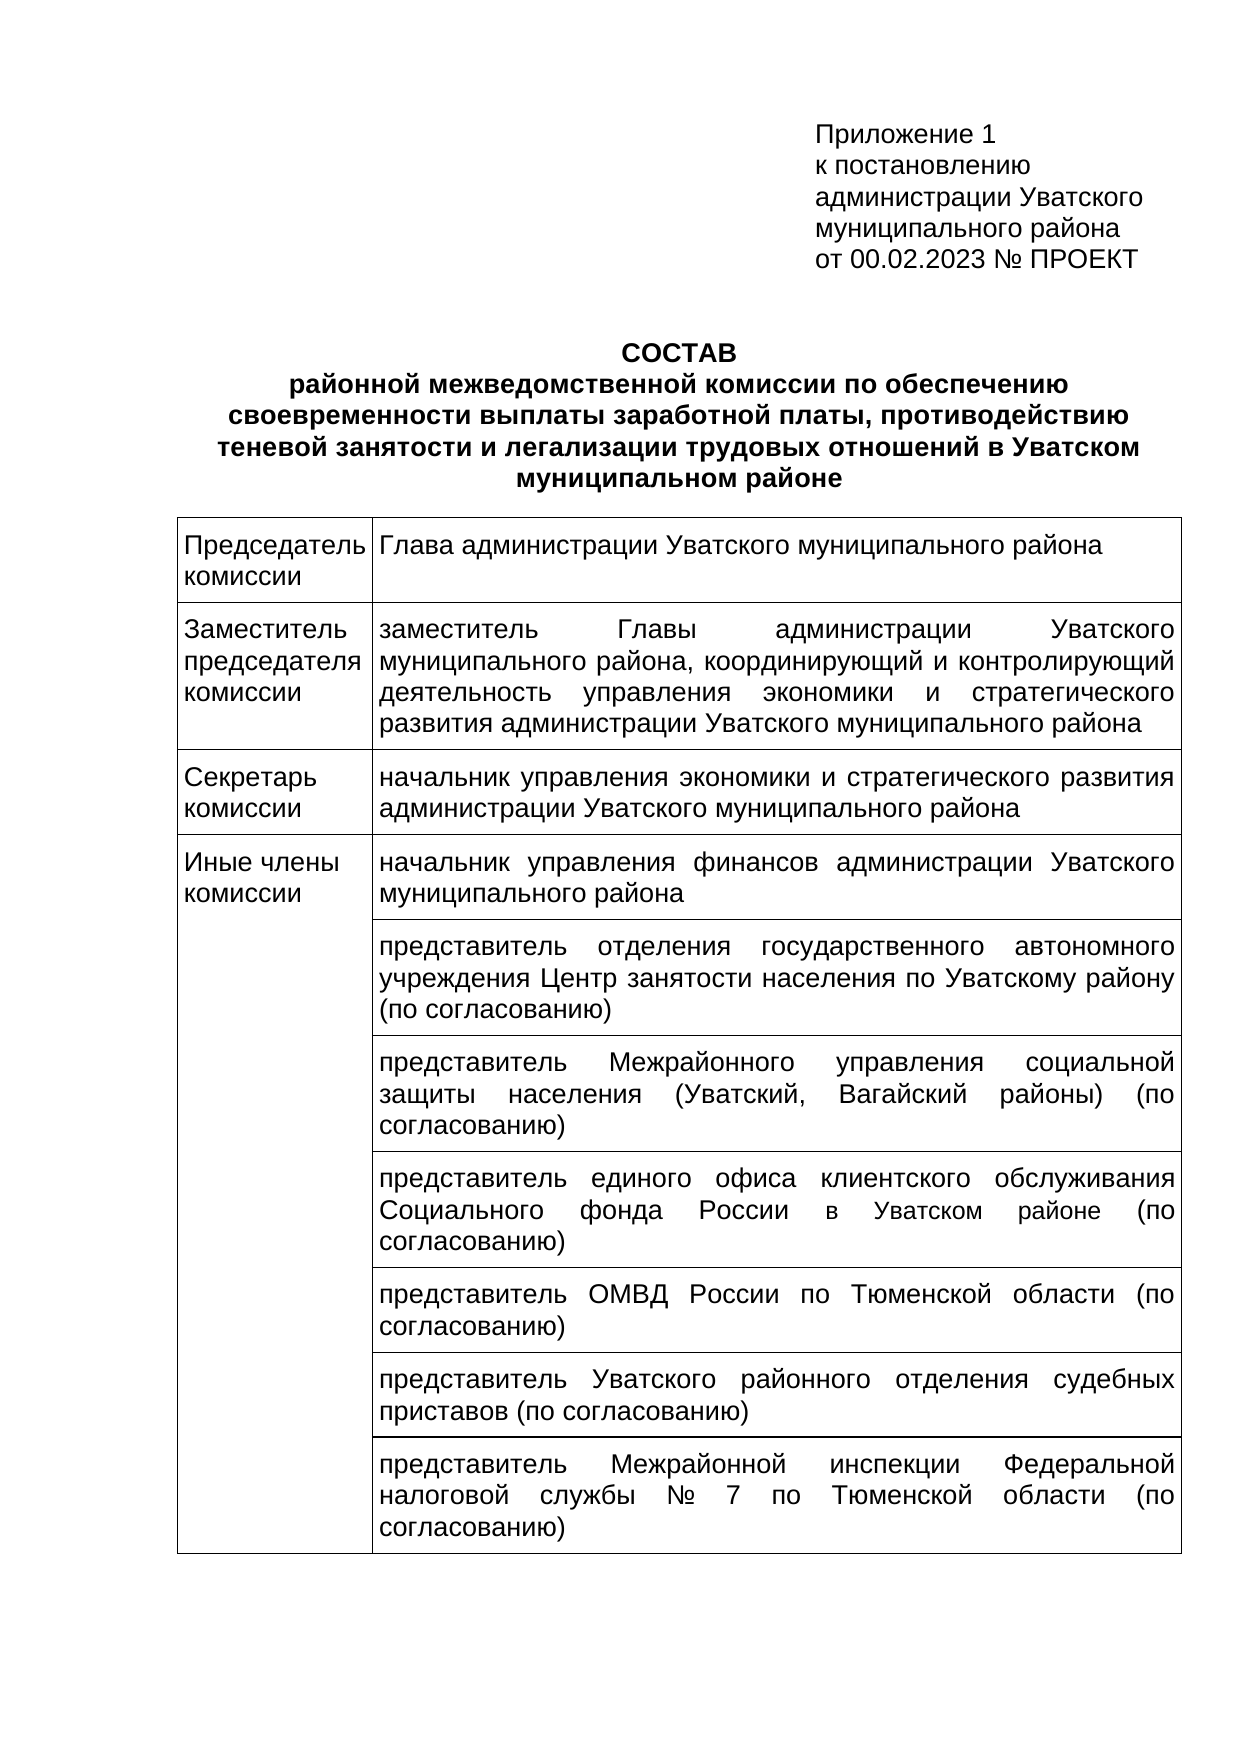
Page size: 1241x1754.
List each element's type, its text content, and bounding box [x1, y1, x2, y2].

table_cell Иные члены комиссии [178, 835, 372, 1552]
table_header Председатель комиссии [178, 518, 372, 602]
text к постановлению [177, 149, 1181, 181]
table_cell начальник управления финансов администрации Уватского муниципального района [373, 835, 1181, 919]
table_cell начальник управления экономики и стратегического развития администрации Уватского муниципального района [373, 750, 1181, 834]
table_cell представитель единого офиса клиентского обслуживания Социального фонда России в Уватском районе (по согласованию) [373, 1152, 1181, 1267]
table_cell представитель ОМВД России по Тюменской области (по согласованию) [373, 1268, 1181, 1352]
table_cell представитель Межрайонной инспекции Федеральной налоговой службы № 7 по Тюменской области (по согласованию) [373, 1438, 1181, 1552]
text от 00.02.2023 № ПРОЕКТ [177, 243, 1181, 274]
table_cell представитель Уватского районного отделения судебных приставов (по согласованию) [373, 1353, 1181, 1436]
text Приложение 1 [177, 118, 1181, 149]
table_cell представитель отделения государственного автономного учреждения Центр занятости населения по Уватскому району (по согласованию) [373, 920, 1181, 1035]
table_cell заместитель Главы администрации Уватского муниципального района, координирующий и контролирующий деятельность управления экономики и стратегического развития администрации Уватского муниципального района [373, 603, 1181, 749]
table_cell Секретарь комиссии [178, 750, 372, 834]
table_cell представитель Межрайонного управления социальной защиты населения (Уватский, Вагайский районы) (по согласованию) [373, 1036, 1181, 1151]
table_header Глава администрации Уватского муниципального района [373, 518, 1181, 602]
text администрации Уватского [177, 181, 1181, 212]
text СОСТАВ [177, 337, 1181, 368]
table_cell Заместитель председателя комиссии [178, 603, 372, 749]
text муниципального района [177, 212, 1181, 243]
text районной межведомственной комиссии по обеспечению своевременности выплаты заработной платы, противодействию теневой занятости и легализации трудовых отношений в Уватском муниципальном районе [177, 368, 1181, 493]
